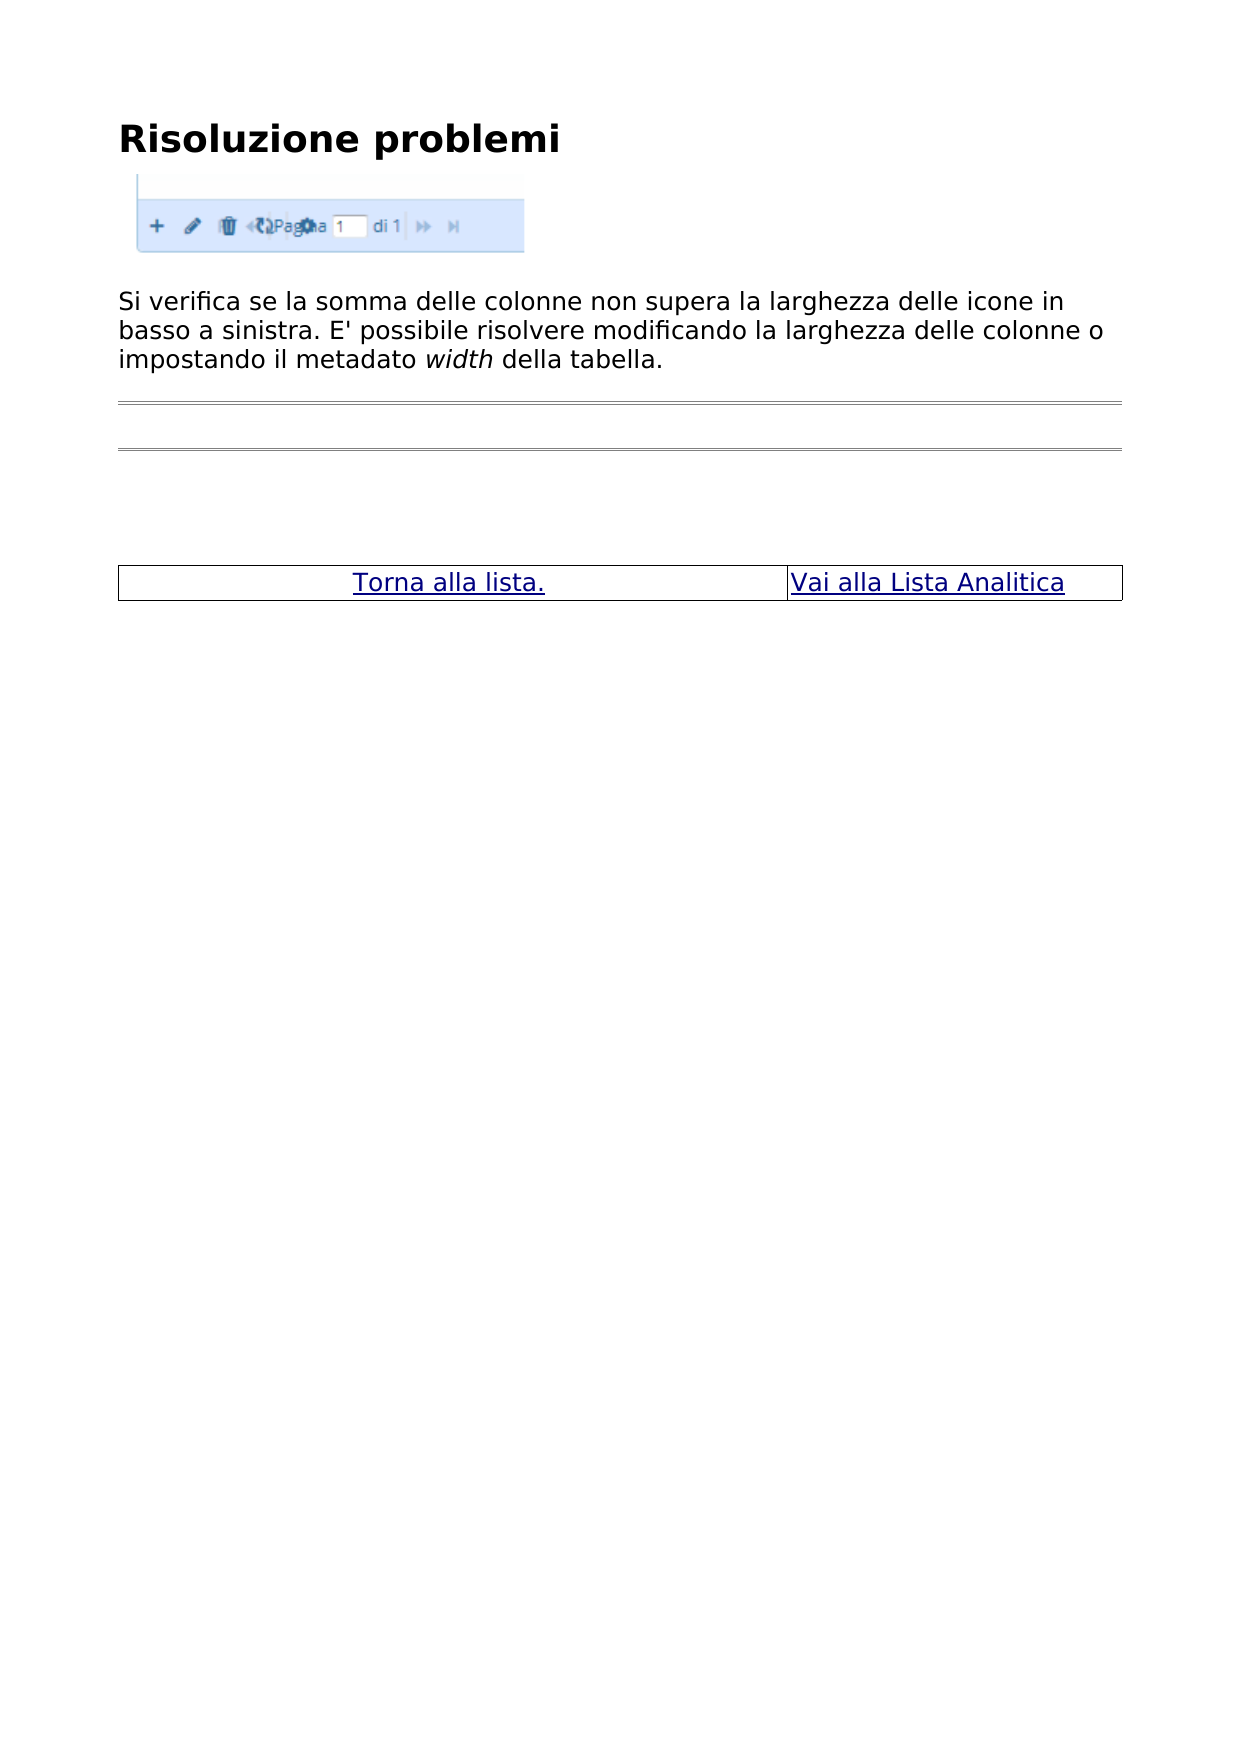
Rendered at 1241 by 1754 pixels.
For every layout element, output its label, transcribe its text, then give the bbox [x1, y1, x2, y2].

subtitle Risoluzione problemi [118, 118, 1122, 162]
table_header Vai alla Lista Analitica [788, 566, 1122, 600]
text Si verifica se la somma delle colonne non supera la larghezza delle icone in basso a sinistra. E' possibile risolvere modificando la larghezza delle colonne o impostando il metadato width della tabella. [118, 287, 1122, 374]
picture [118, 174, 525, 275]
table_header Torna alla lista. [119, 566, 787, 600]
